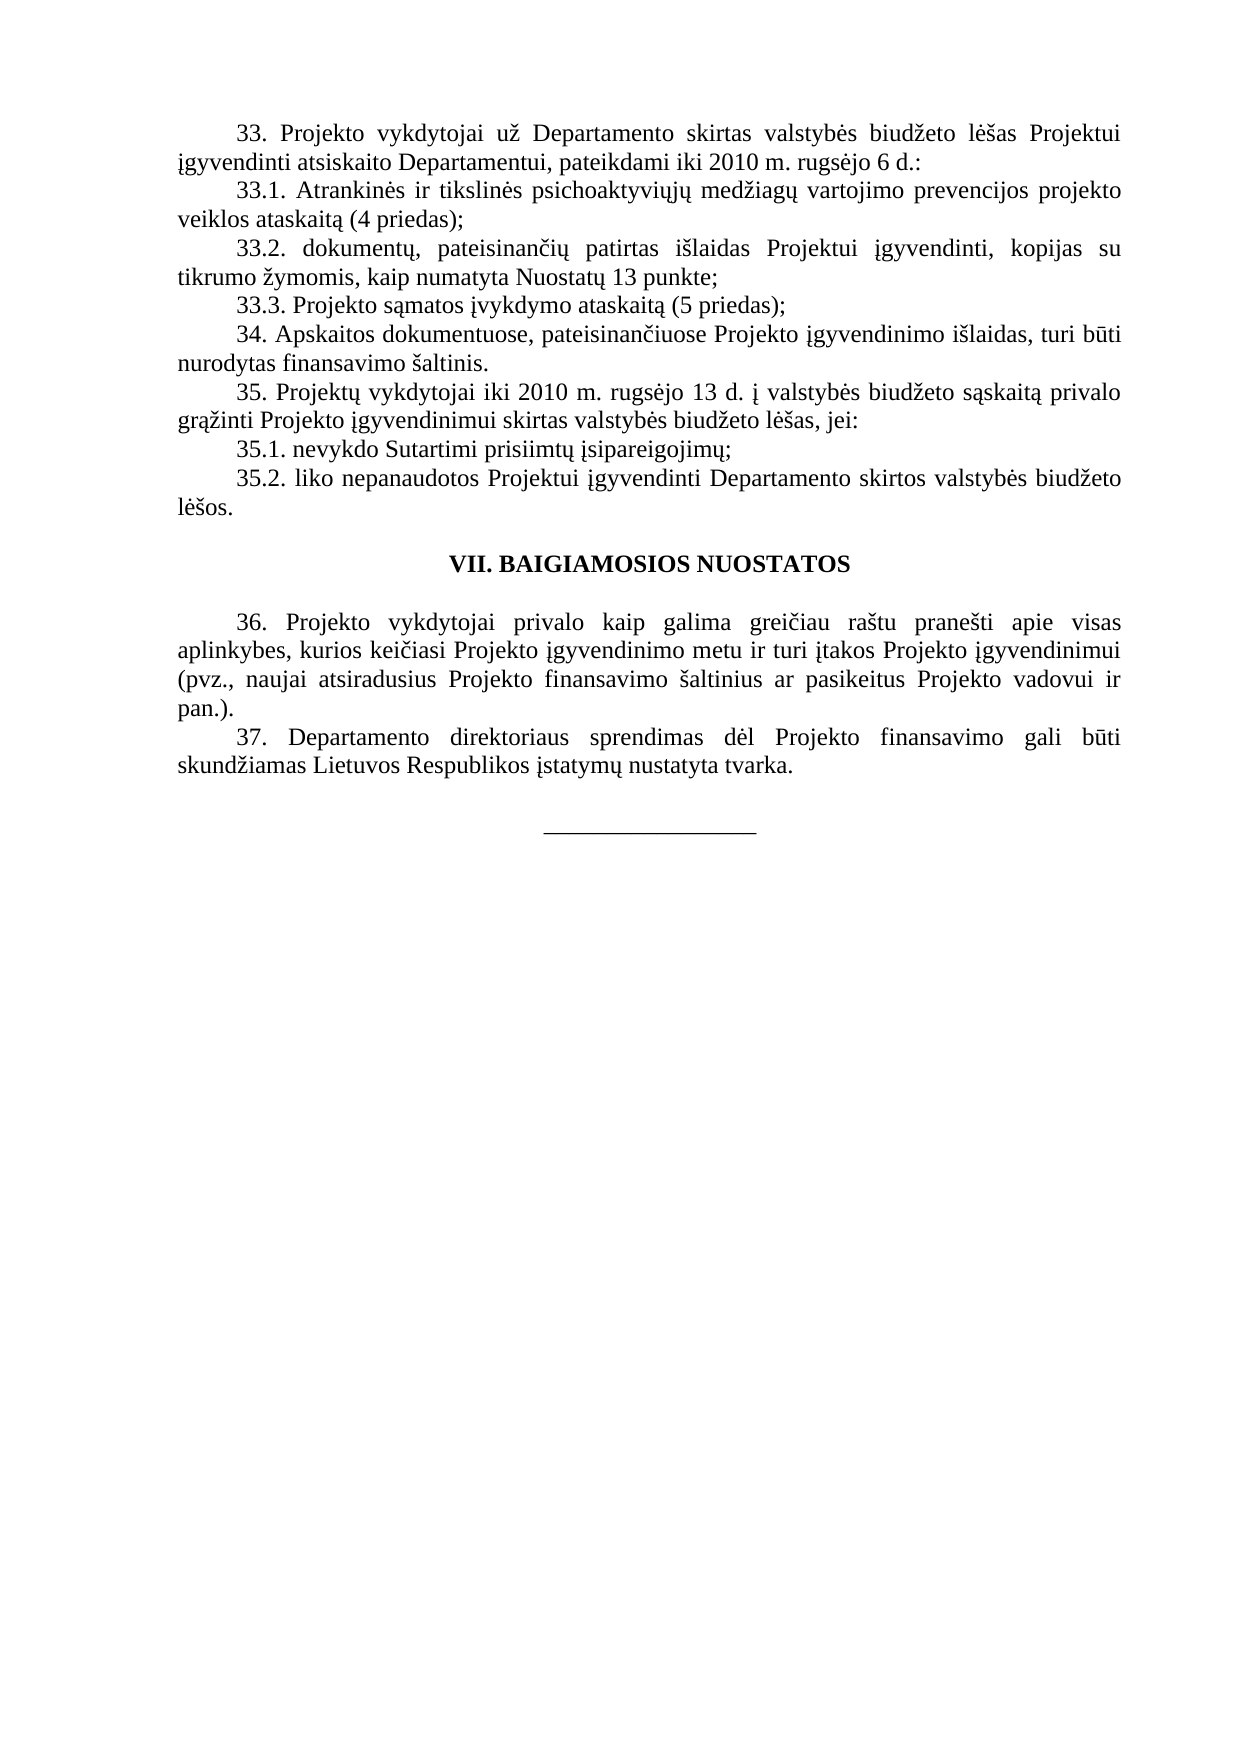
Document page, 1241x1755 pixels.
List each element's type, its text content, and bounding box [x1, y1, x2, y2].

text VII. BAIGIAMOSIOS NUOSTATOS [177, 549, 1122, 578]
text _________________ [177, 808, 1122, 837]
text 34. Apskaitos dokumentuose, pateisinančiuose Projekto įgyvendinimo išlaidas, turi būti nurodytas finansavimo šaltinis. [177, 319, 1122, 377]
text 33. Projekto vykdytojai už Departamento skirtas valstybės biudžeto lėšas Projektui įgyvendinti atsiskaito Departamentui, pateikdami iki 2010 m. rugsėjo 6 d.: [177, 118, 1122, 176]
text 33.2. dokumentų, pateisinančių patirtas išlaidas Projektui įgyvendinti, kopijas su tikrumo žymomis, kaip numatyta Nuostatų 13 punkte; [177, 233, 1122, 291]
text 33.3. Projekto sąmatos įvykdymo ataskaitą (5 priedas); [177, 291, 1122, 319]
text 33.1. Atrankinės ir tikslinės psichoaktyviųjų medžiagų vartojimo prevencijos projekto veiklos ataskaitą (4 priedas); [177, 176, 1122, 233]
text 36. Projekto vykdytojai privalo kaip galima greičiau raštu pranešti apie visas aplinkybes, kurios keičiasi Projekto įgyvendinimo metu ir turi įtakos Projekto įgyvendinimui (pvz., naujai atsiradusius Projekto finansavimo šaltinius ar pasikeitus Projekto vadovui ir pan.). [177, 607, 1122, 722]
text 37. Departamento direktoriaus sprendimas dėl Projekto finansavimo gali būti skundžiamas Lietuvos Respublikos įstatymų nustatyta tvarka. [177, 722, 1122, 779]
text 35. Projektų vykdytojai iki 2010 m. rugsėjo 13 d. į valstybės biudžeto sąskaitą privalo grąžinti Projekto įgyvendinimui skirtas valstybės biudžeto lėšas, jei: [177, 377, 1122, 434]
text 35.1. nevykdo Sutartimi prisiimtų įsipareigojimų; [177, 434, 1122, 463]
text 35.2. liko nepanaudotos Projektui įgyvendinti Departamento skirtos valstybės biudžeto lėšos. [177, 463, 1122, 521]
